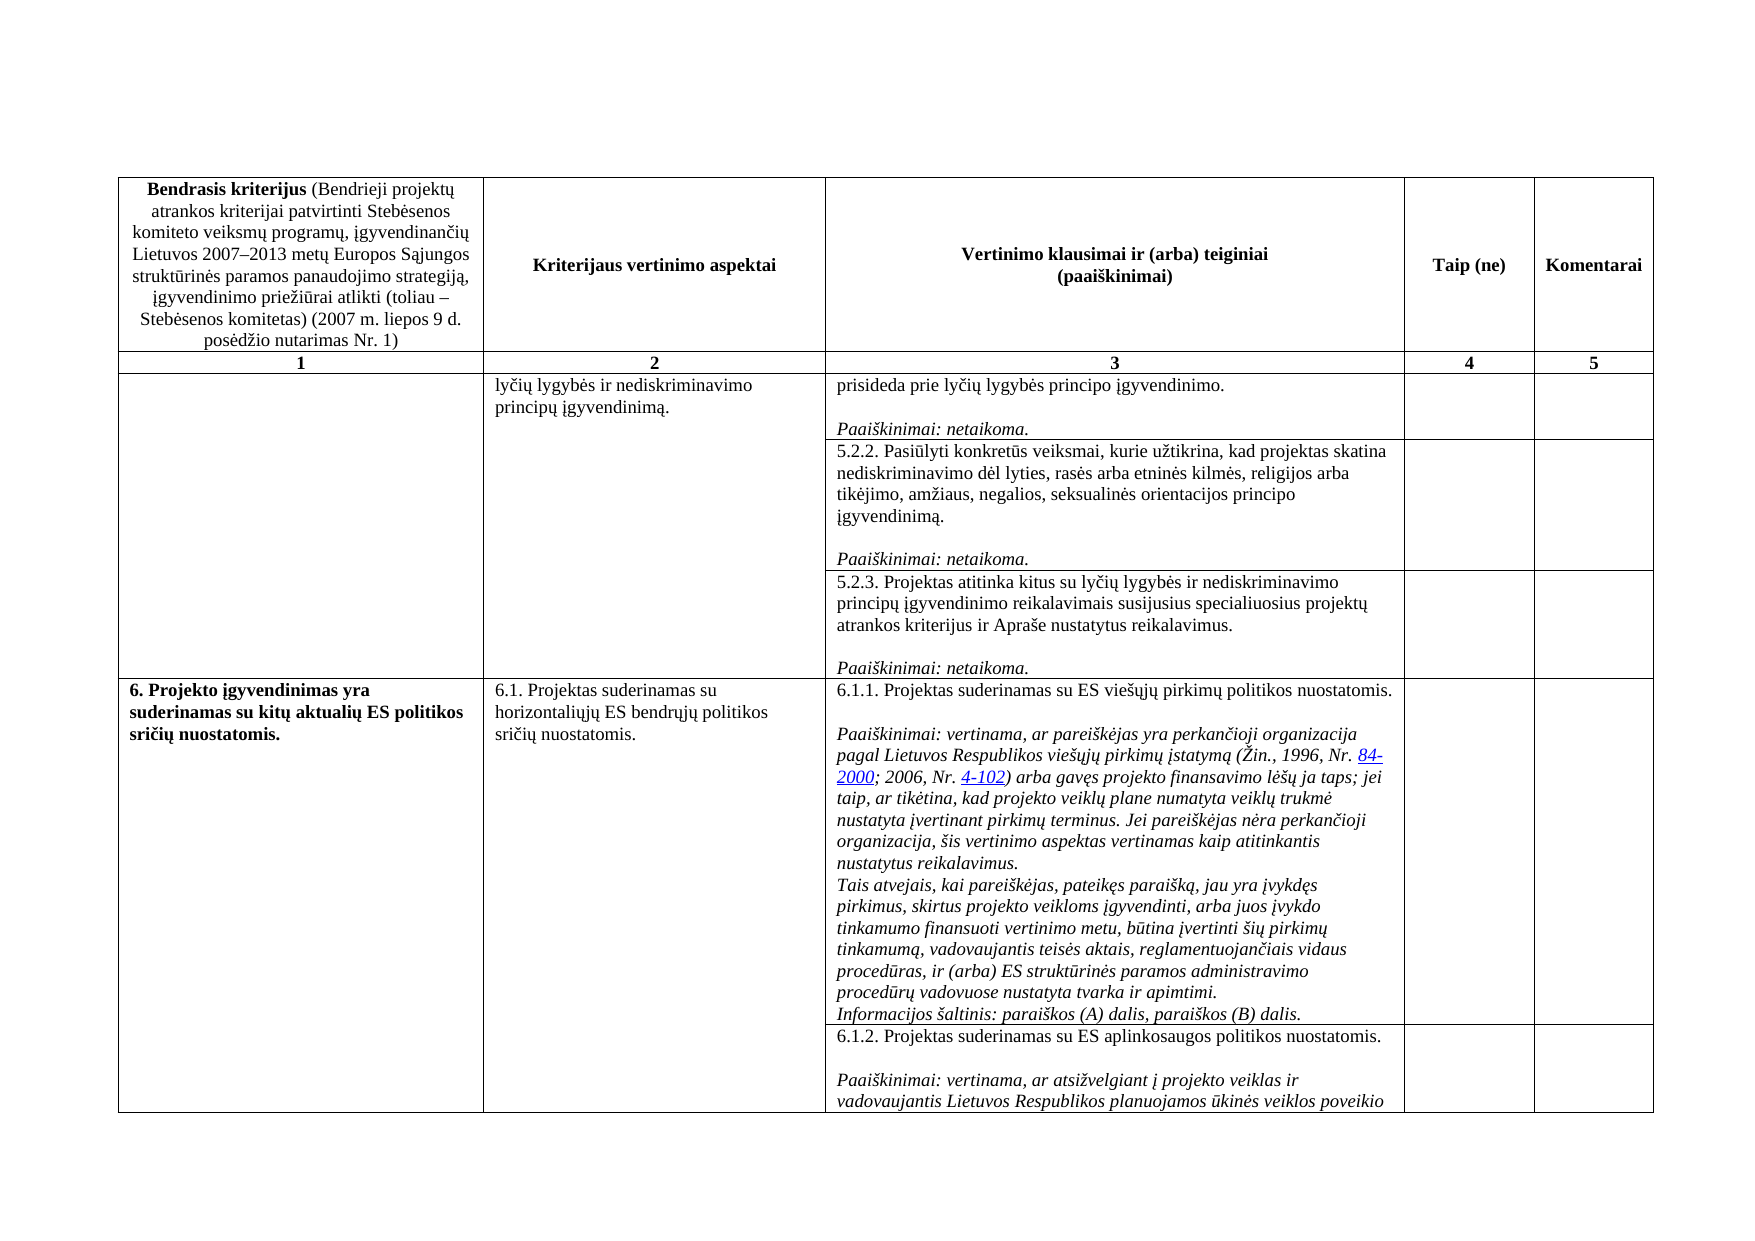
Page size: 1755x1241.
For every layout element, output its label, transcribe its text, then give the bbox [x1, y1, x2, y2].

table_cell [1405, 1025, 1534, 1112]
table_cell 5 [1535, 352, 1653, 373]
table_cell 6.1.2. Projektas suderinamas su ES aplinkosaugos politikos nuostatomis. Paaiškinimai: vertinama, ar atsižvelgiant į projekto veiklas ir vadovaujantis Lietuvos Respublikos planuojamos ūkinės veiklos poveikio [826, 1025, 1404, 1112]
table_cell 6. Projekto įgyvendinimas yra suderinamas su kitų aktualių ES politikos sričių nuostatomis. [119, 679, 483, 1112]
table_cell 4 [1405, 352, 1534, 373]
table_cell 1 [119, 352, 483, 373]
table_cell [1535, 679, 1653, 1024]
table_header Taip (ne) [1405, 178, 1534, 351]
table_cell 5.2.3. Projektas atitinka kitus su lyčių lygybės ir nediskriminavimo principų įgyvendinimo reikalavimais susijusius specialiuosius projektų atrankos kriterijus ir Apraše nustatytus reikalavimus. Paaiškinimai: netaikoma. [826, 571, 1404, 678]
table_cell [1405, 571, 1534, 678]
table_header Komentarai [1535, 178, 1653, 351]
table_cell 6.1. Projektas suderinamas su horizontaliųjų ES bendrųjų politikos sričių nuostatomis. [484, 679, 825, 1112]
table_header Kriterijaus vertinimo aspektai [484, 178, 825, 351]
table_header Bendrasis kriterijus (Bendrieji projektų atrankos kriterijai patvirtinti Stebėsenos komiteto veiksmų programų, įgyvendinančių Lietuvos 2007–2013 metų Europos Sąjungos struktūrinės paramos panaudojimo strategiją, įgyvendinimo priežiūrai atlikti (toliau – Stebėsenos komitetas) (2007 m. liepos 9 d. posėdžio nutarimas Nr. 1) [119, 178, 483, 351]
table_cell [1535, 1025, 1653, 1112]
table_header Vertinimo klausimai ir (arba) teiginiai (paaiškinimai) [826, 178, 1404, 351]
table_cell [1405, 374, 1534, 439]
table_cell [1535, 374, 1653, 439]
table_cell 5.2.2. Pasiūlyti konkretūs veiksmai, kurie užtikrina, kad projektas skatina nediskriminavimo dėl lyties, rasės arba etninės kilmės, religijos arba tikėjimo, amžiaus, negalios, seksualinės orientacijos principo įgyvendinimą. Paaiškinimai: netaikoma. [826, 440, 1404, 569]
table_cell [1405, 679, 1534, 1024]
table_cell [1405, 440, 1534, 569]
table_cell [1535, 571, 1653, 678]
table_cell 3 [826, 352, 1404, 373]
table_cell [119, 374, 483, 678]
table_cell lyčių lygybės ir nediskriminavimo principų įgyvendinimą. [484, 374, 825, 678]
table_cell 6.1.1. Projektas suderinamas su ES viešųjų pirkimų politikos nuostatomis. Paaiškinimai: vertinama, ar pareiškėjas yra perkančioji organizacija pagal Lietuvos Respublikos viešųjų pirkimų įstatymą (Žin., 1996, Nr. 84-2000; 2006, Nr. 4-102) arba gavęs projekto finansavimo lėšų ja taps; jei taip, ar tikėtina, kad projekto veiklų plane numatyta veiklų trukmė nustatyta įvertinant pirkimų terminus. Jei pareiškėjas nėra perkančioji organizacija, šis vertinimo aspektas vertinamas kaip atitinkantis nustatytus reikalavimus. Tais atvejais, kai pareiškėjas, pateikęs paraišką, jau yra įvykdęs pirkimus, skirtus projekto veikloms įgyvendinti, arba juos įvykdo tinkamumo finansuoti vertinimo metu, būtina įvertinti šių pirkimų tinkamumą, vadovaujantis teisės aktais, reglamentuojančiais vidaus procedūras, ir (arba) ES struktūrinės paramos administravimo procedūrų vadovuose nustatyta tvarka ir apimtimi. Informacijos šaltinis: paraiškos (A) dalis, paraiškos (B) dalis. [826, 679, 1404, 1024]
table_cell prisideda prie lyčių lygybės principo įgyvendinimo. Paaiškinimai: netaikoma. [826, 374, 1404, 439]
table_cell 2 [484, 352, 825, 373]
table_cell [1535, 440, 1653, 569]
